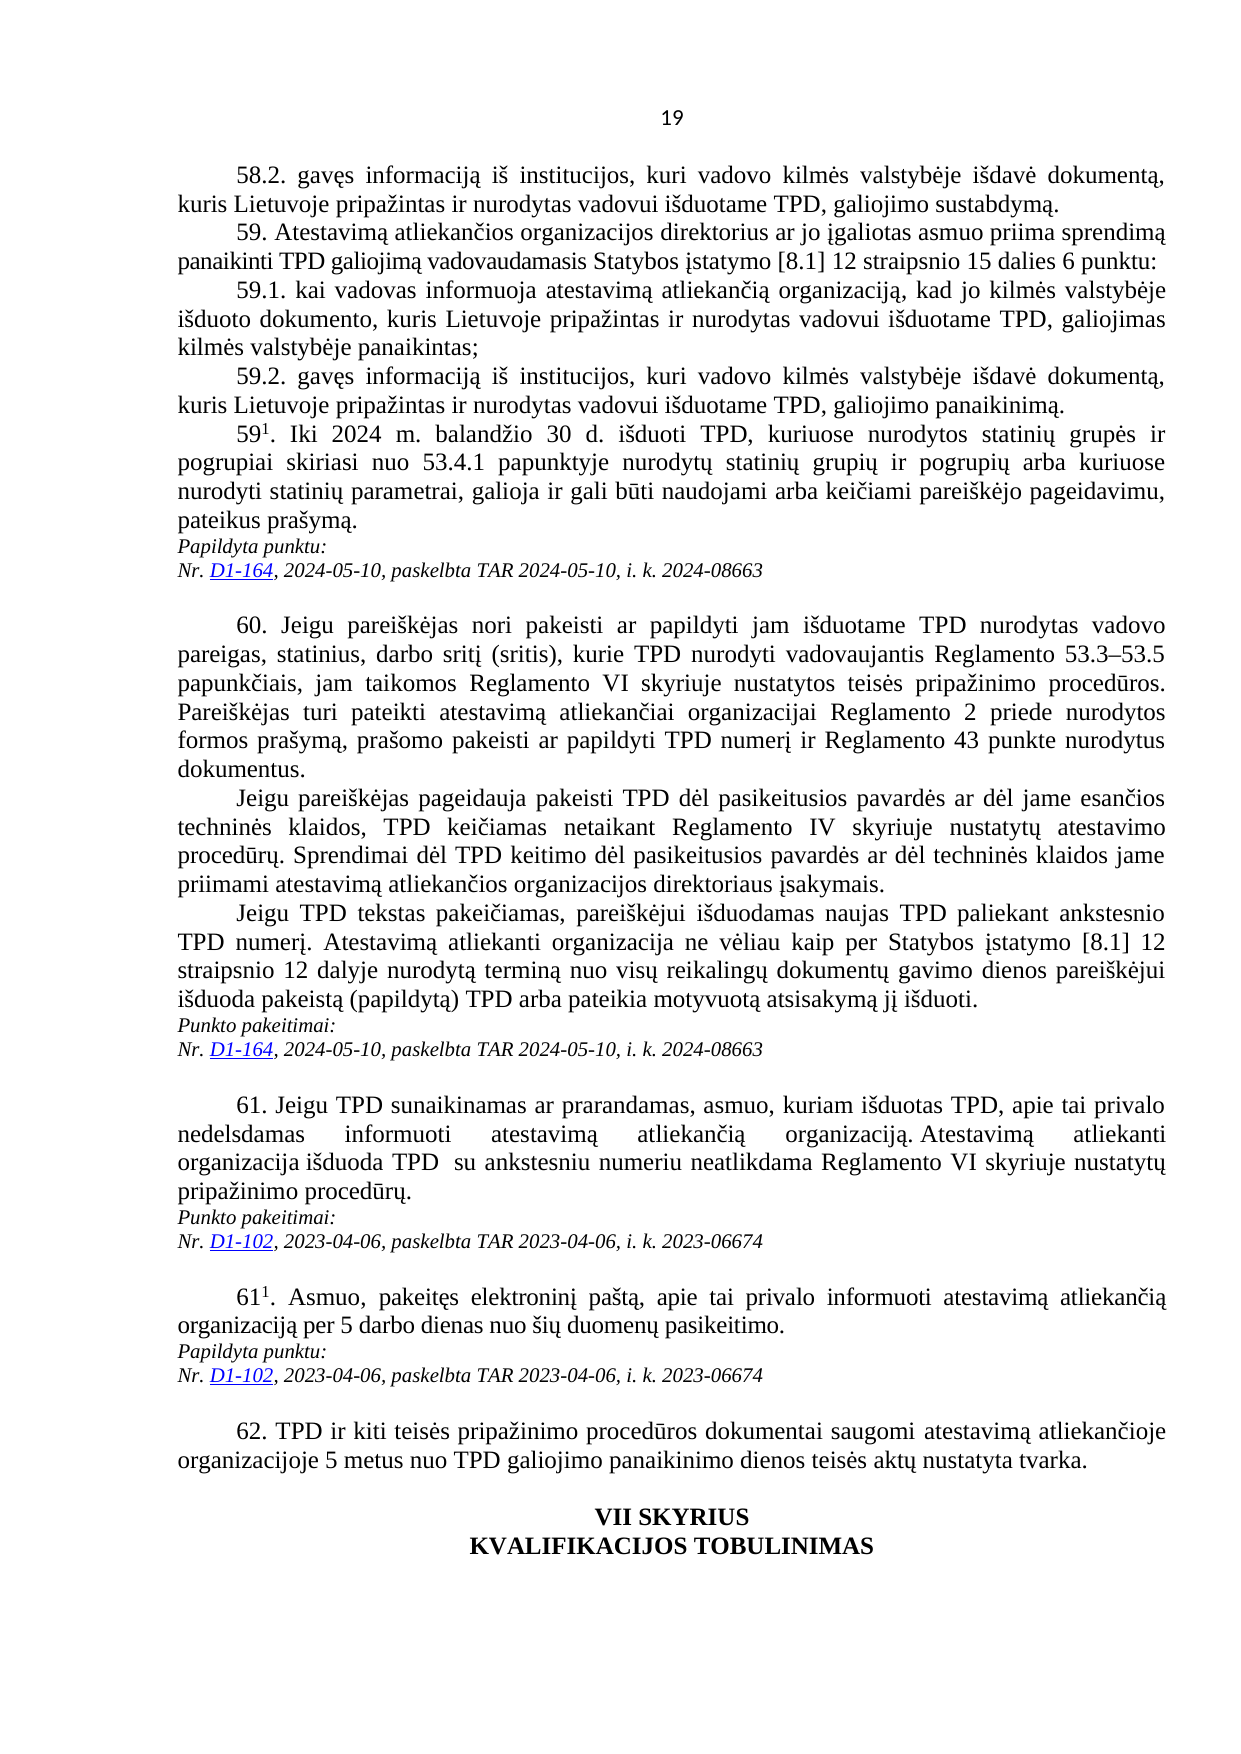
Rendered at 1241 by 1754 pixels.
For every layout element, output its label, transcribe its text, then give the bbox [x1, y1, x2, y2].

text 60. Jeigu pareiškėjas nori pakeisti ar papildyti jam išduotame TPD nurodytas vadovo pareigas, statinius, darbo sritį (sritis), kurie TPD nurodyti vadovaujantis Reglamento 53.3–53.5 papunkčiais, jam taikomos Reglamento VI skyriuje nustatytos teisės pripažinimo procedūros. Pareiškėjas turi pateikti atestavimą atliekančiai organizacijai Reglamento 2 priede nurodytos formos prašymą, prašomo pakeisti ar papildyti TPD numerį ir Reglamento 43 punkte nurodytus dokumentus. [177, 611, 1166, 783]
text Papildyta punktu: [177, 1339, 1166, 1363]
text 611. Asmuo, pakeitęs elektroninį paštą, apie tai privalo informuoti atestavimą atliekančią organizaciją per 5 darbo dienas nuo šių duomenų pasikeitimo. [177, 1282, 1166, 1339]
text Nr. D1-164, 2024-05-10, paskelbta TAR 2024-05-10, i. k. 2024-08663 [177, 558, 1166, 582]
text Punkto pakeitimai: [177, 1013, 1166, 1037]
text 62. TPD ir kiti teisės pripažinimo procedūros dokumentai saugomi atestavimą atliekančioje organizacijoje 5 metus nuo TPD galiojimo panaikinimo dienos teisės aktų nustatyta tvarka. [177, 1416, 1166, 1474]
text 59.2. gavęs informaciją iš institucijos, kuri vadovo kilmės valstybėje išdavė dokumentą, kuris Lietuvoje pripažintas ir nurodytas vadovui išduotame TPD, galiojimo panaikinimą. [177, 361, 1166, 419]
text Nr. D1-164, 2024-05-10, paskelbta TAR 2024-05-10, i. k. 2024-08663 [177, 1037, 1166, 1061]
text Nr. D1-102, 2023-04-06, paskelbta TAR 2023-04-06, i. k. 2023-06674 [177, 1363, 1166, 1387]
text 591. Iki 2024 m. balandžio 30 d. išduoti TPD, kuriuose nurodytos statinių grupės ir pogrupiai skiriasi nuo 53.4.1 papunktyje nurodytų statinių grupių ir pogrupių arba kuriuose nurodyti statinių parametrai, galioja ir gali būti naudojami arba keičiami pareiškėjo pageidavimu, pateikus prašymą. [177, 419, 1166, 534]
text Punkto pakeitimai: [177, 1205, 1166, 1229]
text 59.1. kai vadovas informuoja atestavimą atliekančią organizaciją, kad jo kilmės valstybėje išduoto dokumento, kuris Lietuvoje pripažintas ir nurodytas vadovui išduotame TPD, galiojimas kilmės valstybėje panaikintas; [177, 275, 1166, 361]
text Jeigu pareiškėjas pageidauja pakeisti TPD dėl pasikeitusios pavardės ar dėl jame esančios techninės klaidos, TPD keičiamas netaikant Reglamento IV skyriuje nustatytų atestavimo procedūrų. Sprendimai dėl TPD keitimo dėl pasikeitusios pavardės ar dėl techninės klaidos jame priimami atestavimą atliekančios organizacijos direktoriaus įsakymais. [177, 783, 1166, 898]
text 59. Atestavimą atliekančios organizacijos direktorius ar jo įgaliotas asmuo priima sprendimą panaikinti TPD galiojimą vadovaudamasis Statybos įstatymo [8.1] 12 straipsnio 15 dalies 6 punktu: [177, 217, 1166, 275]
text 58.2. gavęs informaciją iš institucijos, kuri vadovo kilmės valstybėje išdavė dokumentą, kuris Lietuvoje pripažintas ir nurodytas vadovui išduotame TPD, galiojimo sustabdymą. [177, 160, 1166, 217]
text Papildyta punktu: [177, 534, 1166, 558]
text Nr. D1-102, 2023-04-06, paskelbta TAR 2023-04-06, i. k. 2023-06674 [177, 1229, 1166, 1253]
text KVALIFIKACIJOS TOBULINIMAS [177, 1531, 1166, 1560]
text VII SKYRIUS [177, 1502, 1166, 1531]
text 61. Jeigu TPD sunaikinamas ar prarandamas, asmuo, kuriam išduotas TPD, apie tai privalo nedelsdamas informuoti atestavimą atliekančią organizaciją. Atestavimą atliekanti organizacija išduoda TPD su ankstesniu numeriu neatlikdama Reglamento VI skyriuje nustatytų pripažinimo procedūrų. [177, 1090, 1166, 1205]
text Jeigu TPD tekstas pakeičiamas, pareiškėjui išduodamas naujas TPD paliekant ankstesnio TPD numerį. Atestavimą atliekanti organizacija ne vėliau kaip per Statybos įstatymo [8.1] 12 straipsnio 12 dalyje nurodytą terminą nuo visų reikalingų dokumentų gavimo dienos pareiškėjui išduoda pakeistą (papildytą) TPD arba pateikia motyvuotą atsisakymą jį išduoti. [177, 898, 1166, 1013]
